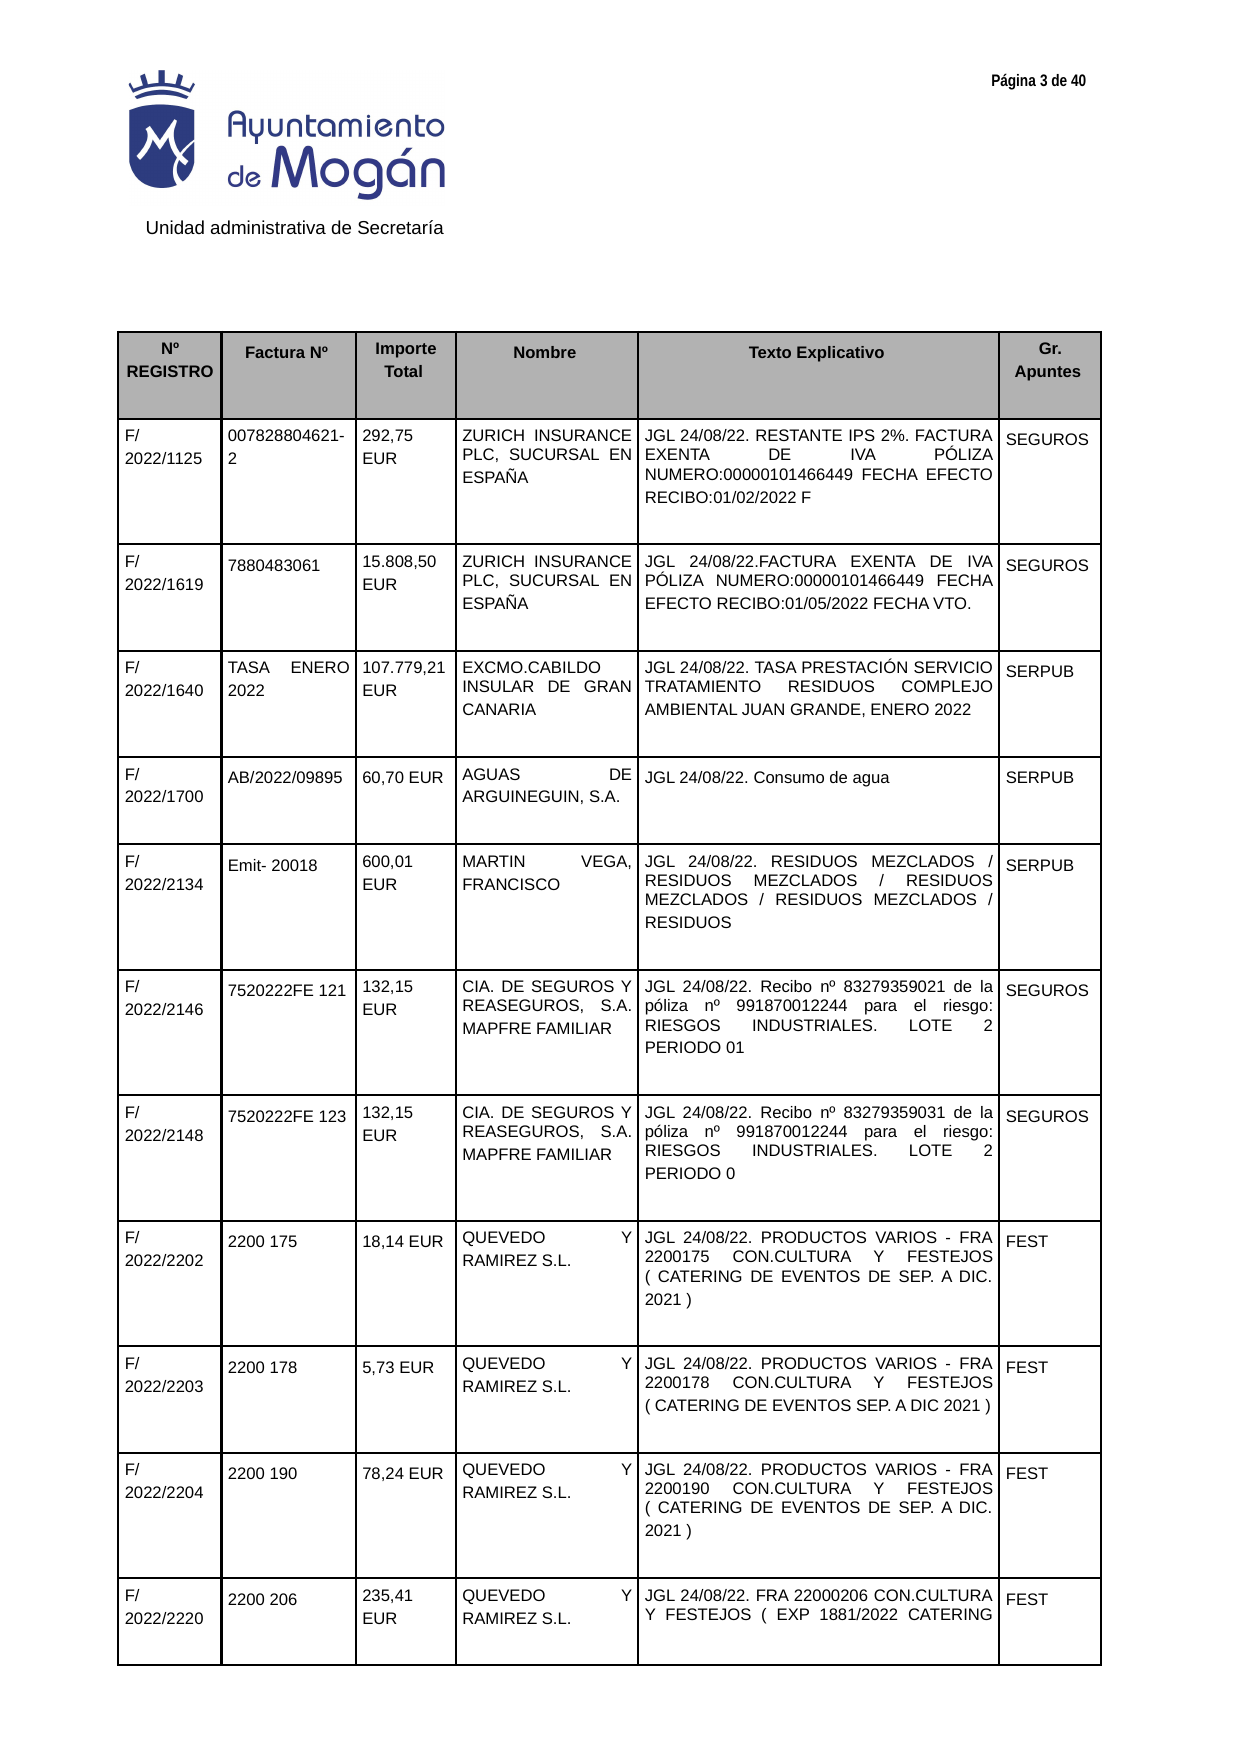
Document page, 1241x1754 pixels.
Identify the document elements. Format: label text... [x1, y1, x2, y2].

table_cell 15.808,50 EUR [357, 545, 455, 649]
table_cell QUEVEDO Y RAMIREZ S.L. [457, 1454, 637, 1577]
table_cell FEST [1000, 1347, 1100, 1452]
table_cell ZURICH INSURANCE PLC, SUCURSAL EN ESPAÑA [457, 420, 637, 543]
table_header Texto Explicativo [639, 333, 998, 418]
table_cell JGL 24/08/22. FRA 22000206 CON.CULTURA Y FESTEJOS ( EXP 1881/2022 CATERING [639, 1579, 998, 1664]
table_cell JGL 24/08/22. Consumo de agua [639, 758, 998, 843]
table_cell 2200 206 [223, 1579, 355, 1664]
table_cell SEGUROS [1000, 545, 1100, 649]
table_cell SEGUROS [1000, 1096, 1100, 1220]
table_cell AB/2022/09895 [223, 758, 355, 843]
table_cell 235,41 EUR [357, 1579, 455, 1664]
table_cell JGL 24/08/22. PRODUCTOS VARIOS - FRA 2200175 CON.CULTURA Y FESTEJOS ( CATERING DE EVENTOS DE SEP. A DIC. 2021 ) [639, 1222, 998, 1345]
table_cell JGL 24/08/22. RESIDUOS MEZCLADOS / RESIDUOS MEZCLADOS / RESIDUOS MEZCLADOS / RESIDUOS MEZCLADOS / RESIDUOS [639, 845, 998, 969]
table_cell SERPUB [1000, 652, 1100, 756]
table_cell SEGUROS [1000, 420, 1100, 543]
table_cell F/2022/1125 [119, 420, 220, 543]
table_cell JGL 24/08/22. Recibo nº 83279359031 de la póliza nº 991870012244 para el riesgo: RIESGOS INDUSTRIALES. LOTE 2 PERIODO 0 [639, 1096, 998, 1220]
table_cell F/2022/1619 [119, 545, 220, 649]
table_cell CIA. DE SEGUROS Y REASEGUROS, S.A. MAPFRE FAMILIAR [457, 1096, 637, 1220]
table_cell ZURICH INSURANCE PLC, SUCURSAL EN ESPAÑA [457, 545, 637, 649]
table_cell FEST [1000, 1454, 1100, 1577]
table_cell 2200 190 [223, 1454, 355, 1577]
table_cell 18,14 EUR [357, 1222, 455, 1345]
table_cell SERPUB [1000, 758, 1100, 843]
table_cell JGL 24/08/22.FACTURA EXENTA DE IVA PÓLIZA NUMERO:00000101466449 FECHA EFECTO RECIBO:01/05/2022 FECHA VTO. [639, 545, 998, 649]
table_cell AGUAS DE ARGUINEGUIN, S.A. [457, 758, 637, 843]
table_cell QUEVEDO Y RAMIREZ S.L. [457, 1222, 637, 1345]
table_cell SEGUROS [1000, 971, 1100, 1094]
table_header Gr. Apuntes [1000, 333, 1100, 418]
table_cell 7880483061 [223, 545, 355, 649]
table_cell F/2022/2204 [119, 1454, 220, 1577]
table_cell QUEVEDO Y RAMIREZ S.L. [457, 1347, 637, 1452]
table_cell 2200 178 [223, 1347, 355, 1452]
table_cell F/2022/2146 [119, 971, 220, 1094]
table_cell 7520222FE 121 [223, 971, 355, 1094]
table_cell 5,73 EUR [357, 1347, 455, 1452]
table_cell 7520222FE 123 [223, 1096, 355, 1220]
table_cell F/2022/2202 [119, 1222, 220, 1345]
table_cell CIA. DE SEGUROS Y REASEGUROS, S.A. MAPFRE FAMILIAR [457, 971, 637, 1094]
table_cell JGL 24/08/22. Recibo nº 83279359021 de la póliza nº 991870012244 para el riesgo: RIESGOS INDUSTRIALES. LOTE 2 PERIODO 01 [639, 971, 998, 1094]
table_cell 132,15 EUR [357, 971, 455, 1094]
table_cell JGL 24/08/22. TASA PRESTACIÓN SERVICIO TRATAMIENTO RESIDUOS COMPLEJO AMBIENTAL JUAN GRANDE, ENERO 2022 [639, 652, 998, 756]
table_cell 78,24 EUR [357, 1454, 455, 1577]
table_cell JGL 24/08/22. RESTANTE IPS 2%. FACTURA EXENTA DE IVA PÓLIZA NUMERO:00000101466449 FECHA EFECTO RECIBO:01/02/2022 F [639, 420, 998, 543]
table_cell MARTIN VEGA, FRANCISCO [457, 845, 637, 969]
table_cell F/2022/2148 [119, 1096, 220, 1220]
table_cell F/2022/1640 [119, 652, 220, 756]
table_cell 007828804621-2 [223, 420, 355, 543]
table_cell JGL 24/08/22. PRODUCTOS VARIOS - FRA 2200190 CON.CULTURA Y FESTEJOS ( CATERING DE EVENTOS DE SEP. A DIC. 2021 ) [639, 1454, 998, 1577]
table_cell F/2022/2134 [119, 845, 220, 969]
table_cell 132,15 EUR [357, 1096, 455, 1220]
table_cell F/2022/1700 [119, 758, 220, 843]
table_cell QUEVEDO Y RAMIREZ S.L. [457, 1579, 637, 1664]
table_cell 107.779,21 EUR [357, 652, 455, 756]
table_cell SERPUB [1000, 845, 1100, 969]
table_header Nº REGISTRO [119, 333, 220, 418]
table_header Importe Total [357, 333, 455, 418]
table_cell FEST [1000, 1222, 1100, 1345]
table_cell FEST [1000, 1579, 1100, 1664]
table_cell Emit- 20018 [223, 845, 355, 969]
table_header Nombre [457, 333, 637, 418]
table_cell 600,01 EUR [357, 845, 455, 969]
table_cell EXCMO.CABILDO INSULAR DE GRAN CANARIA [457, 652, 637, 756]
table_cell TASA ENERO 2022 [223, 652, 355, 756]
picture [128, 70, 445, 206]
table_cell 60,70 EUR [357, 758, 455, 843]
table_cell 2200 175 [223, 1222, 355, 1345]
table_cell F/2022/2203 [119, 1347, 220, 1452]
table_header Factura Nº [223, 333, 355, 418]
table_cell F/2022/2220 [119, 1579, 220, 1664]
table_cell 292,75 EUR [357, 420, 455, 543]
table_cell JGL 24/08/22. PRODUCTOS VARIOS - FRA 2200178 CON.CULTURA Y FESTEJOS ( CATERING DE EVENTOS SEP. A DIC 2021 ) [639, 1347, 998, 1452]
